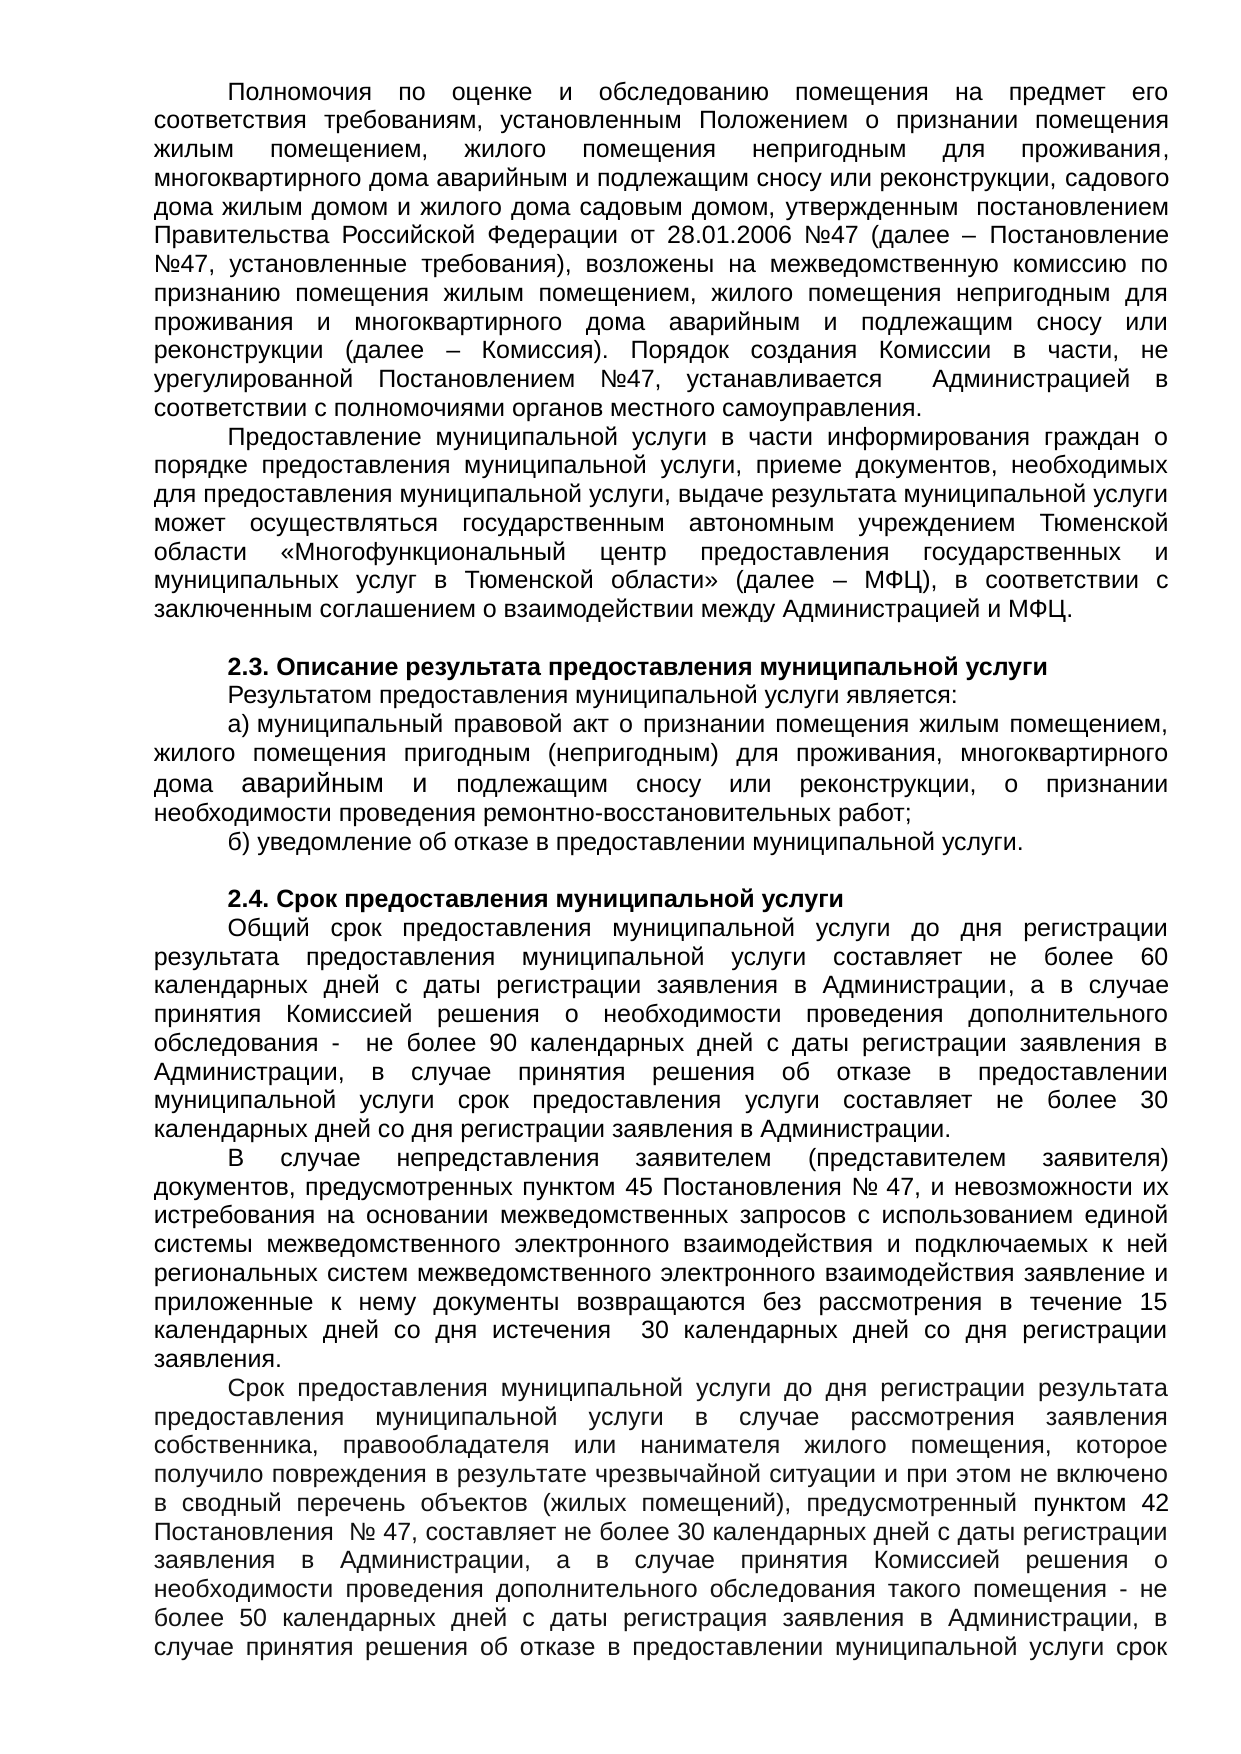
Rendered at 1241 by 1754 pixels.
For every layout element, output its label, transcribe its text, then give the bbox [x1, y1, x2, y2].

text 2.3. Описание результата предоставления муниципальной услуги [153, 652, 1169, 681]
text б) уведомление об отказе в предоставлении муниципальной услуги. [153, 827, 1169, 856]
text Срок предоставления муниципальной услуги до дня регистрации результата предоставления муниципальной услуги в случае рассмотрения заявления собственника, правообладателя или нанимателя жилого помещения, которое получило повреждения в результате чрезвычайной ситуации и при этом не включено в сводный перечень объектов (жилых помещений), предусмотренный пунктом 42 Постановления № 47, составляет не более 30 календарных дней с даты регистрации заявления в Администрации, а в случае принятия Комиссией решения о необходимости проведения дополнительного обследования такого помещения - не более 50 календарных дней с даты регистрация заявления в Администрации, в случае принятия решения об отказе в предоставлении муниципальной услуги срок [153, 1373, 1169, 1661]
text В случае непредставления заявителем (представителем заявителя) документов, предусмотренных пунктом 45 Постановления № 47, и невозможности их истребования на основании межведомственных запросов с использованием единой системы межведомственного электронного взаимодействия и подключаемых к ней региональных систем межведомственного электронного взаимодействия заявление и приложенные к нему документы возвращаются без рассмотрения в течение 15 календарных дней со дня истечения 30 календарных дней со дня регистрации заявления. [153, 1143, 1169, 1373]
text Общий срок предоставления муниципальной услуги до дня регистрации результата предоставления муниципальной услуги составляет не более 60 календарных дней с даты регистрации заявления в Администрации, а в случае принятия Комиссией решения о необходимости проведения дополнительного обследования - не более 90 календарных дней с даты регистрации заявления в Администрации, в случае принятия решения об отказе в предоставлении муниципальной услуги срок предоставления услуги составляет не более 30 календарных дней со дня регистрации заявления в Администрации. [153, 913, 1169, 1143]
text Результатом предоставления муниципальной услуги является: [153, 681, 1169, 709]
text Предоставление муниципальной услуги в части информирования граждан о порядке предоставления муниципальной услуги, приеме документов, необходимых для предоставления муниципальной услуги, выдаче результата муниципальной услуги может осуществляться государственным автономным учреждением Тюменской области «Многофункциональный центр предоставления государственных и муниципальных услуг в Тюменской области» (далее – МФЦ), в соответствии с заключенным соглашением о взаимодействии между Администрацией и МФЦ. [153, 422, 1169, 623]
text Полномочия по оценке и обследованию помещения на предмет его соответствия требованиям, установленным Положением о признании помещения жилым помещением, жилого помещения непригодным для проживания, многоквартирного дома аварийным и подлежащим сносу или реконструкции, садового дома жилым домом и жилого дома садовым домом, утвержденным постановлением Правительства Российской Федерации от 28.01.2006 №47 (далее – Постановление №47, установленные требования), возложены на межведомственную комиссию по признанию помещения жилым помещением, жилого помещения непригодным для проживания и многоквартирного дома аварийным и подлежащим сносу или реконструкции (далее – Комиссия). Порядок создания Комиссии в части, не урегулированной Постановлением №47, устанавливается Администрацией в соответствии с полномочиями органов местного самоуправления. [153, 77, 1169, 422]
text 2.4. Срок предоставления муниципальной услуги [153, 884, 1169, 913]
text а) муниципальный правовой акт о признании помещения жилым помещением, жилого помещения пригодным (непригодным) для проживания, многоквартирного дома аварийным и подлежащим сносу или реконструкции, о признании необходимости проведения ремонтно-восстановительных работ; [153, 709, 1169, 827]
